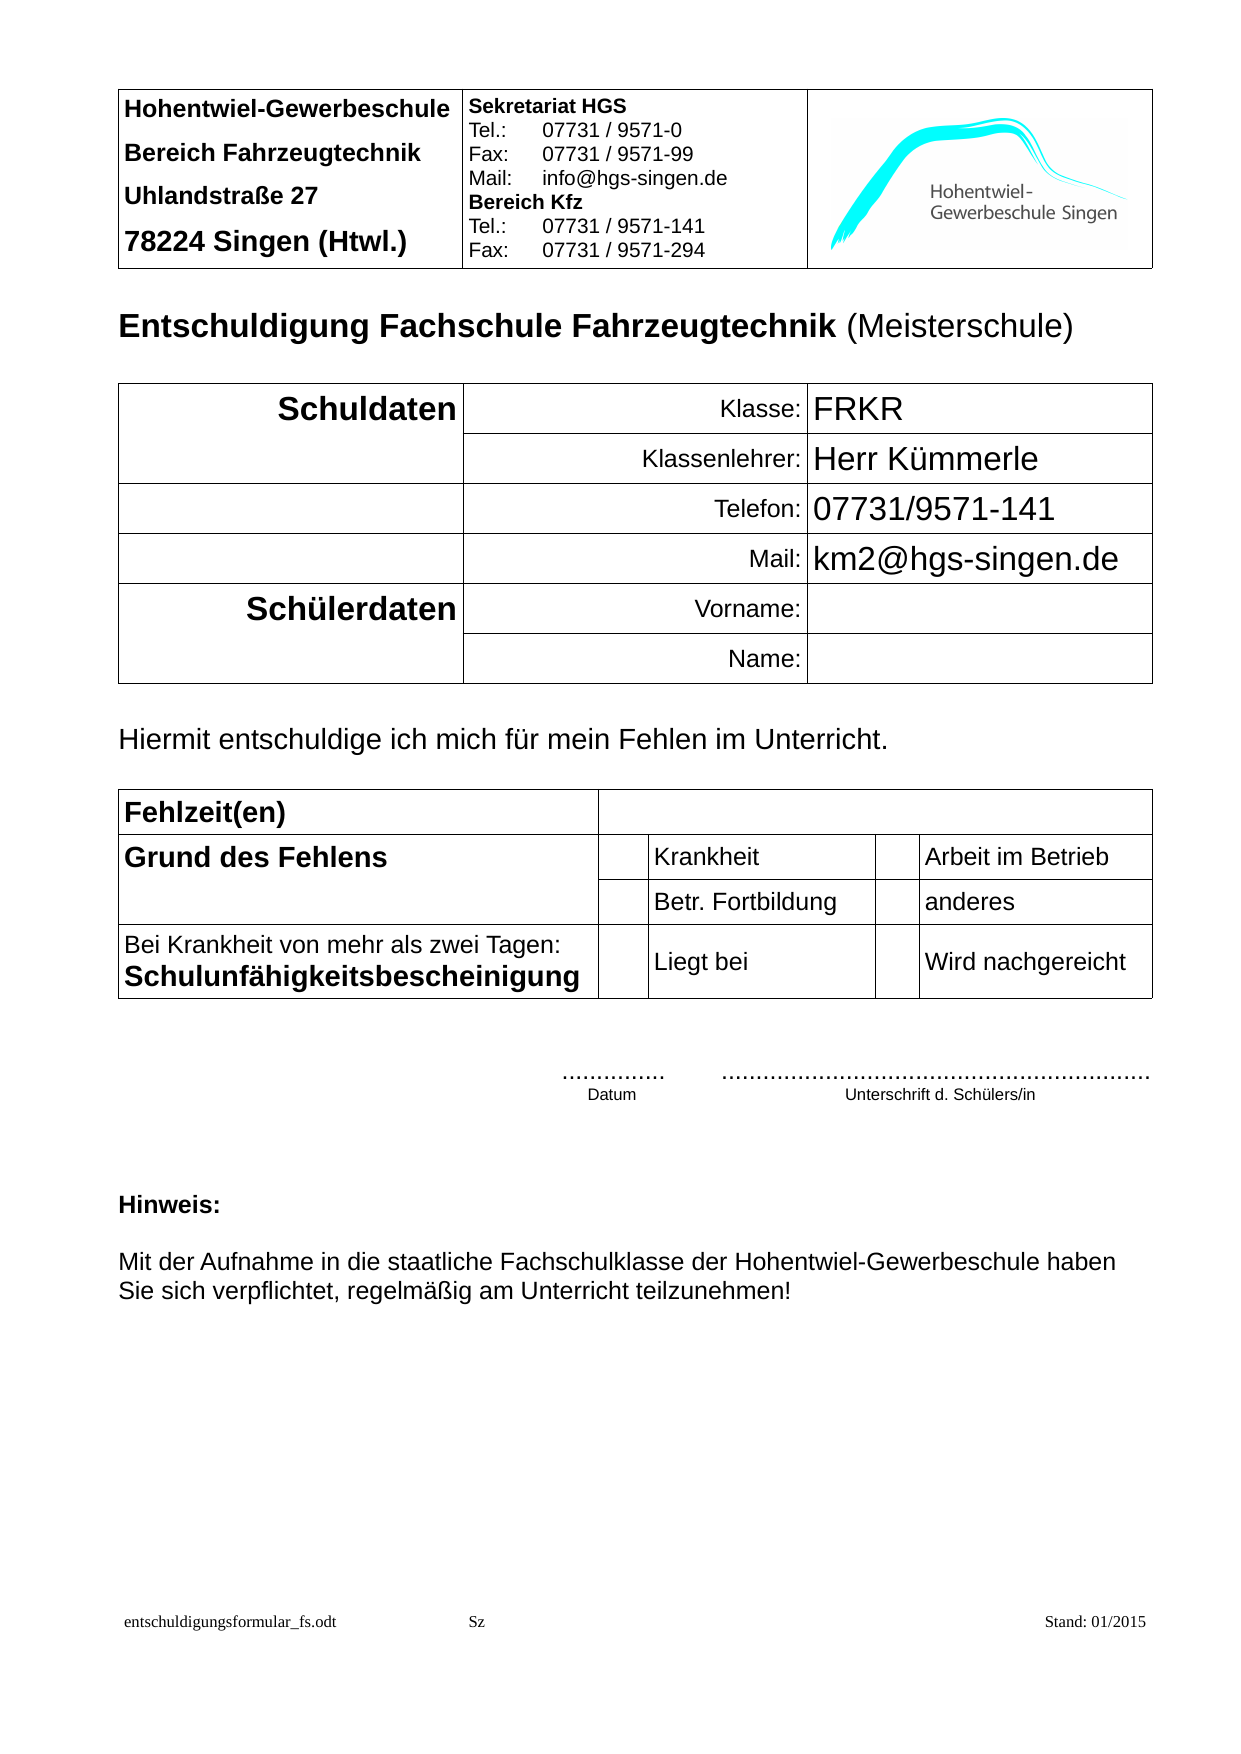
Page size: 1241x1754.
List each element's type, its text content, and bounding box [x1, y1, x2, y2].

table_cell [119, 534, 463, 583]
table_cell Krankheit [649, 835, 875, 879]
table_header Fehlzeit(en) [119, 790, 598, 834]
table_cell [808, 584, 1152, 633]
table_cell [876, 835, 919, 879]
table_cell [808, 634, 1152, 683]
table_cell Liegt bei [649, 925, 875, 998]
picture [831, 118, 1128, 250]
text Mit der Aufnahme in die staatliche Fachschulklasse der Hohentwiel-Gewerbeschule haben Sie sich verpflichtet, regelmäßig am Unterricht teilzunehmen! [118, 1247, 1152, 1305]
table_header FRKR [808, 384, 1152, 433]
table_cell [599, 880, 648, 924]
table_cell Grund des Fehlens [119, 835, 598, 879]
table_cell Name: [464, 634, 807, 683]
table_cell [876, 925, 919, 998]
table_cell [119, 433, 463, 483]
text Entschuldigung Fachschule Fahrzeugtechnik (Meisterschule) [118, 306, 1152, 345]
text Datum Unterschrift d. Schülers/in [118, 1084, 1152, 1103]
table_cell Bei Krankheit von mehr als zwei Tagen: Schulunfähigkeitsbescheinigung [119, 925, 598, 998]
table_cell [599, 925, 648, 998]
table_cell Schülerdaten [119, 584, 463, 633]
text Hiermit entschuldige ich mich für mein Fehlen im Unterricht. [118, 722, 1152, 755]
table_cell [599, 835, 648, 879]
table_cell Mail: [464, 534, 807, 583]
table_header Klasse: [464, 384, 807, 433]
table_header [599, 790, 1152, 834]
table_cell anderes [920, 880, 1152, 924]
table_cell Wird nachgereicht [920, 925, 1152, 998]
table_header Schuldaten [119, 384, 463, 433]
table_cell Herr Kümmerle [808, 434, 1152, 483]
table_header [808, 90, 1152, 268]
table_cell Klassenlehrer: [464, 434, 807, 483]
table_cell [119, 484, 463, 533]
table_cell [119, 879, 598, 924]
table_cell [119, 633, 463, 683]
table_cell [876, 880, 919, 924]
table_cell Betr. Fortbildung [649, 880, 875, 924]
table_cell km2@hgs-singen.de [808, 534, 1152, 583]
table_cell Arbeit im Betrieb [920, 835, 1152, 879]
text Hinweis: [118, 1190, 1152, 1218]
table_cell Telefon: [464, 484, 807, 533]
text ............... .............................................................. [118, 1056, 1152, 1084]
table_cell 07731/9571-141 [808, 484, 1152, 533]
table_cell Vorname: [464, 584, 807, 633]
table_header Sekretariat HGS Tel.: 07731 / 9571-0 Fax: 07731 / 9571-99 Mail: info@hgs-singen.de Bereich Kfz Tel.: 07731 / 9571-141 Fax: 07731 / 9571-294 [463, 90, 807, 268]
table_header Hohentwiel-Gewerbeschule Bereich Fahrzeugtechnik Uhlandstraße 27 78224 Singen (Htwl.) [119, 90, 462, 268]
